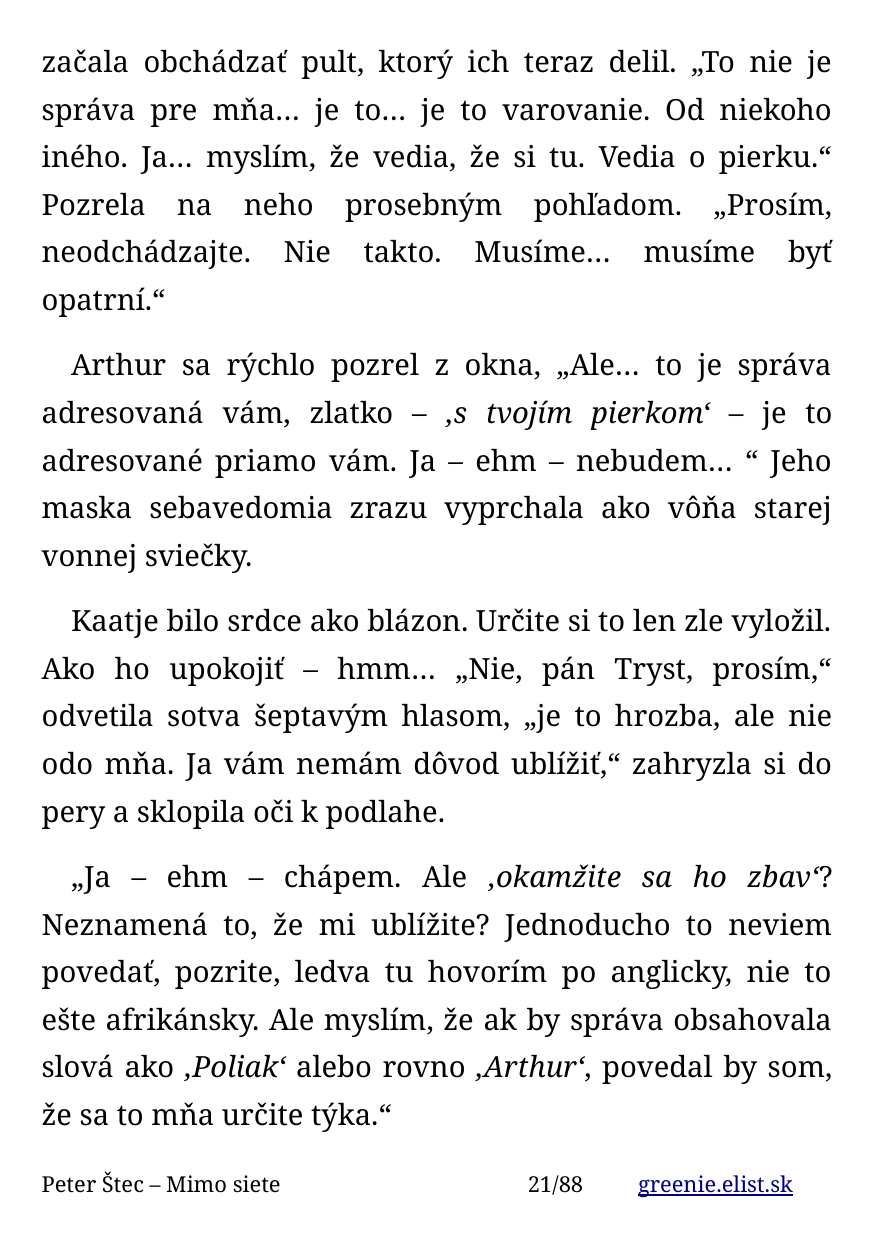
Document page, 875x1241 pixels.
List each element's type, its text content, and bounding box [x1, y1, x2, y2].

text „Ja – ehm – chápem. Ale ‚okamžite sa ho zbav‘? Neznamená to, že mi ublížite? Jednoducho to neviem povedať, pozrite, ledva tu hovorím po anglicky, nie to ešte afrikánsky. Ale myslím, že ak by správa obsahovala slová ako ‚Poliak‘ alebo rovno ‚Arthur‘, povedal by som, že sa to mňa určite týka.“ [41, 856, 833, 1134]
text začala obchádzať pult, ktorý ich teraz delil. „To nie je správa pre mňa… je to… je to varovanie. Od niekoho iného. Ja… myslím, že vedia, že si tu. Vedia o pierku.“ Pozrela na neho prosebným pohľadom. „Prosím, neodchádzajte. Nie takto. Musíme… musíme byť opatrní.“ [41, 41, 833, 319]
text Kaatje bilo srdce ako blázon. Určite si to len zle vyložil. Ako ho upokojiť – hmm… „Nie, pán Tryst, prosím,“ odvetila sotva šeptavým hlasom, „je to hrozba, ale nie odo mňa. Ja vám nemám dôvod ublížiť,“ zahryzla si do pery a sklopila oči k podlahe. [41, 600, 833, 831]
text Arthur sa rýchlo pozrel z okna, „Ale… to je správa adresovaná vám, zlatko – ‚s tvojím pierkom‘ – je to adresované priamo vám. Ja – ehm – nebudem… “ Jeho maska sebavedomia zrazu vyprchala ako vôňa starej vonnej sviečky. [41, 345, 833, 575]
